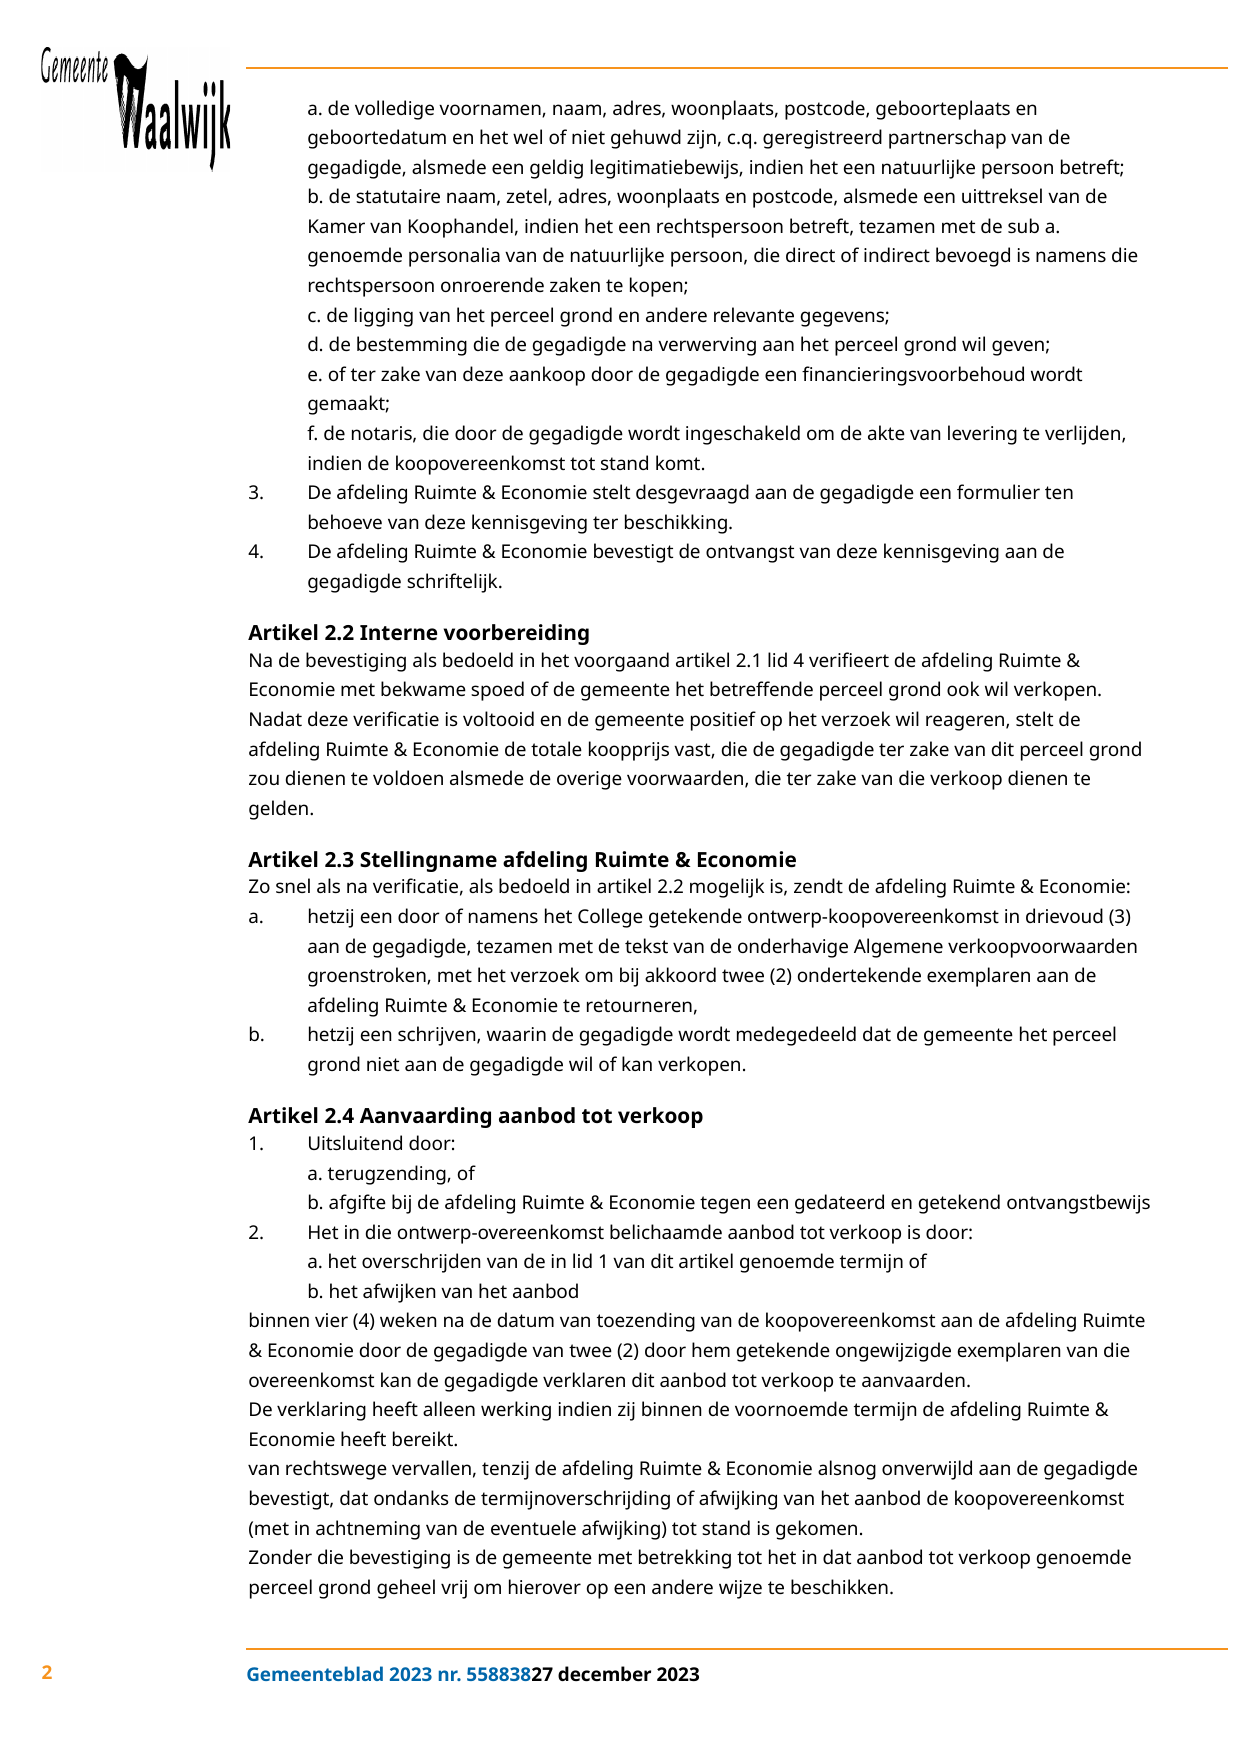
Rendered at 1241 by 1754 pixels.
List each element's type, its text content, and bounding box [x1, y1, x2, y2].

list b. de statutaire naam, zetel, adres, woonplaats en postcode, alsmede een uittreksel van de Kamer van Koophandel, indien het een rechtspersoon betreft, tezamen met de sub a. genoemde personalia van de natuurlijke persoon, die direct of indirect bevoegd is namens die rechtspersoon onroerende zaken te kopen; [248, 183, 1152, 298]
list De afdeling Ruimte & Economie stelt desgevraagd aan de gegadigde een formulier ten behoeve van deze kennisgeving ter beschikking. [248, 479, 1152, 535]
text binnen vier (4) weken na de datum van toezending van de koopovereenkomst aan de afdeling Ruimte & Economie door de gegadigde van twee (2) door hem getekende ongewijzigde exemplaren van die overeenkomst kan de gegadigde verklaren dit aanbod tot verkoop te aanvaarden. [248, 1308, 1152, 1392]
text Artikel 2.2 Interne voorbereiding [248, 618, 1152, 647]
list d. de bestemming die de gegadigde na verwerving aan het perceel grond wil geven; [248, 331, 1152, 357]
list Uitsluitend door: [248, 1130, 1152, 1156]
list a. het overschrijden van de in lid 1 van dit artikel genoemde termijn of [248, 1248, 1152, 1274]
picture [41, 47, 231, 172]
list De afdeling Ruimte & Economie bevestigt de ontvangst van deze kennisgeving aan de gegadigde schriftelijk. [248, 538, 1152, 594]
list hetzij een schrijven, waarin de gegadigde wordt medegedeeld dat de gemeente het perceel grond niet aan de gegadigde wil of kan verkopen. [248, 1022, 1152, 1077]
list a. de volledige voornamen, naam, adres, woonplaats, postcode, geboorteplaats en geboortedatum en het wel of niet gehuwd zijn, c.q. geregistreerd partnerschap van de gegadigde, alsmede een geldig legitimatiebewijs, indien het een natuurlijke persoon betreft; [248, 95, 1152, 180]
text Artikel 2.4 Aanvaarding aanbod tot verkoop [248, 1102, 1152, 1130]
text De verklaring heeft alleen werking indien zij binnen de voornoemde termijn de afdeling Ruimte & Economie heeft bereikt. [248, 1396, 1152, 1452]
list hetzij een door of namens het College getekende ontwerp-koopovereenkomst in drievoud (3) aan de gegadigde, tezamen met de tekst van de onderhavige Algemene verkoopvoorwaarden groenstroken, met het verzoek om bij akkoord twee (2) ondertekende exemplaren aan de afdeling Ruimte & Economie te retourneren, [248, 903, 1152, 1018]
text van rechtswege vervallen, tenzij de afdeling Ruimte & Economie alsnog onverwijld aan de gegadigde bevestigt, dat ondanks de termijnoverschrijding of afwijking van het aanbod de koopovereenkomst (met in achtneming van de eventuele afwijking) tot stand is gekomen. [248, 1456, 1152, 1540]
text Nadat deze verificatie is voltooid en de gemeente positief op het verzoek wil reageren, stelt de afdeling Ruimte & Economie de totale koopprijs vast, die de gegadigde ter zake van dit perceel grond zou dienen te voldoen alsmede de overige voorwaarden, die ter zake van die verkoop dienen te gelden. [248, 706, 1152, 821]
list e. of ter zake van deze aankoop door de gegadigde een financieringsvoorbehoud wordt gemaakt; [248, 361, 1152, 416]
list c. de ligging van het perceel grond en andere relevante gegevens; [248, 302, 1152, 328]
list b. het afwijken van het aanbod [248, 1278, 1152, 1304]
list b. afgifte bij de afdeling Ruimte & Economie tegen een gedateerd en getekend ontvangstbewijs [248, 1189, 1152, 1215]
text Zo snel als na verificatie, als bedoeld in artikel 2.2 mogelijk is, zendt de afdeling Ruimte & Economie: [248, 874, 1152, 899]
list a. terugzending, of [248, 1160, 1152, 1185]
list Het in die ontwerp-overeenkomst belichaamde aanbod tot verkoop is door: [248, 1219, 1152, 1244]
text Artikel 2.3 Stellingname afdeling Ruimte & Economie [248, 845, 1152, 874]
list f. de notaris, die door de gegadigde wordt ingeschakeld om de akte van levering te verlijden, indien de koopovereenkomst tot stand komt. [248, 420, 1152, 476]
text Na de bevestiging als bedoeld in het voorgaand artikel 2.1 lid 4 verifieert de afdeling Ruimte & Economie met bekwame spoed of de gemeente het betreffende perceel grond ook wil verkopen. [248, 647, 1152, 702]
text Zonder die bevestiging is de gemeente met betrekking tot het in dat aanbod tot verkoop genoemde perceel grond geheel vrij om hierover op een andere wijze te beschikken. [248, 1544, 1152, 1599]
